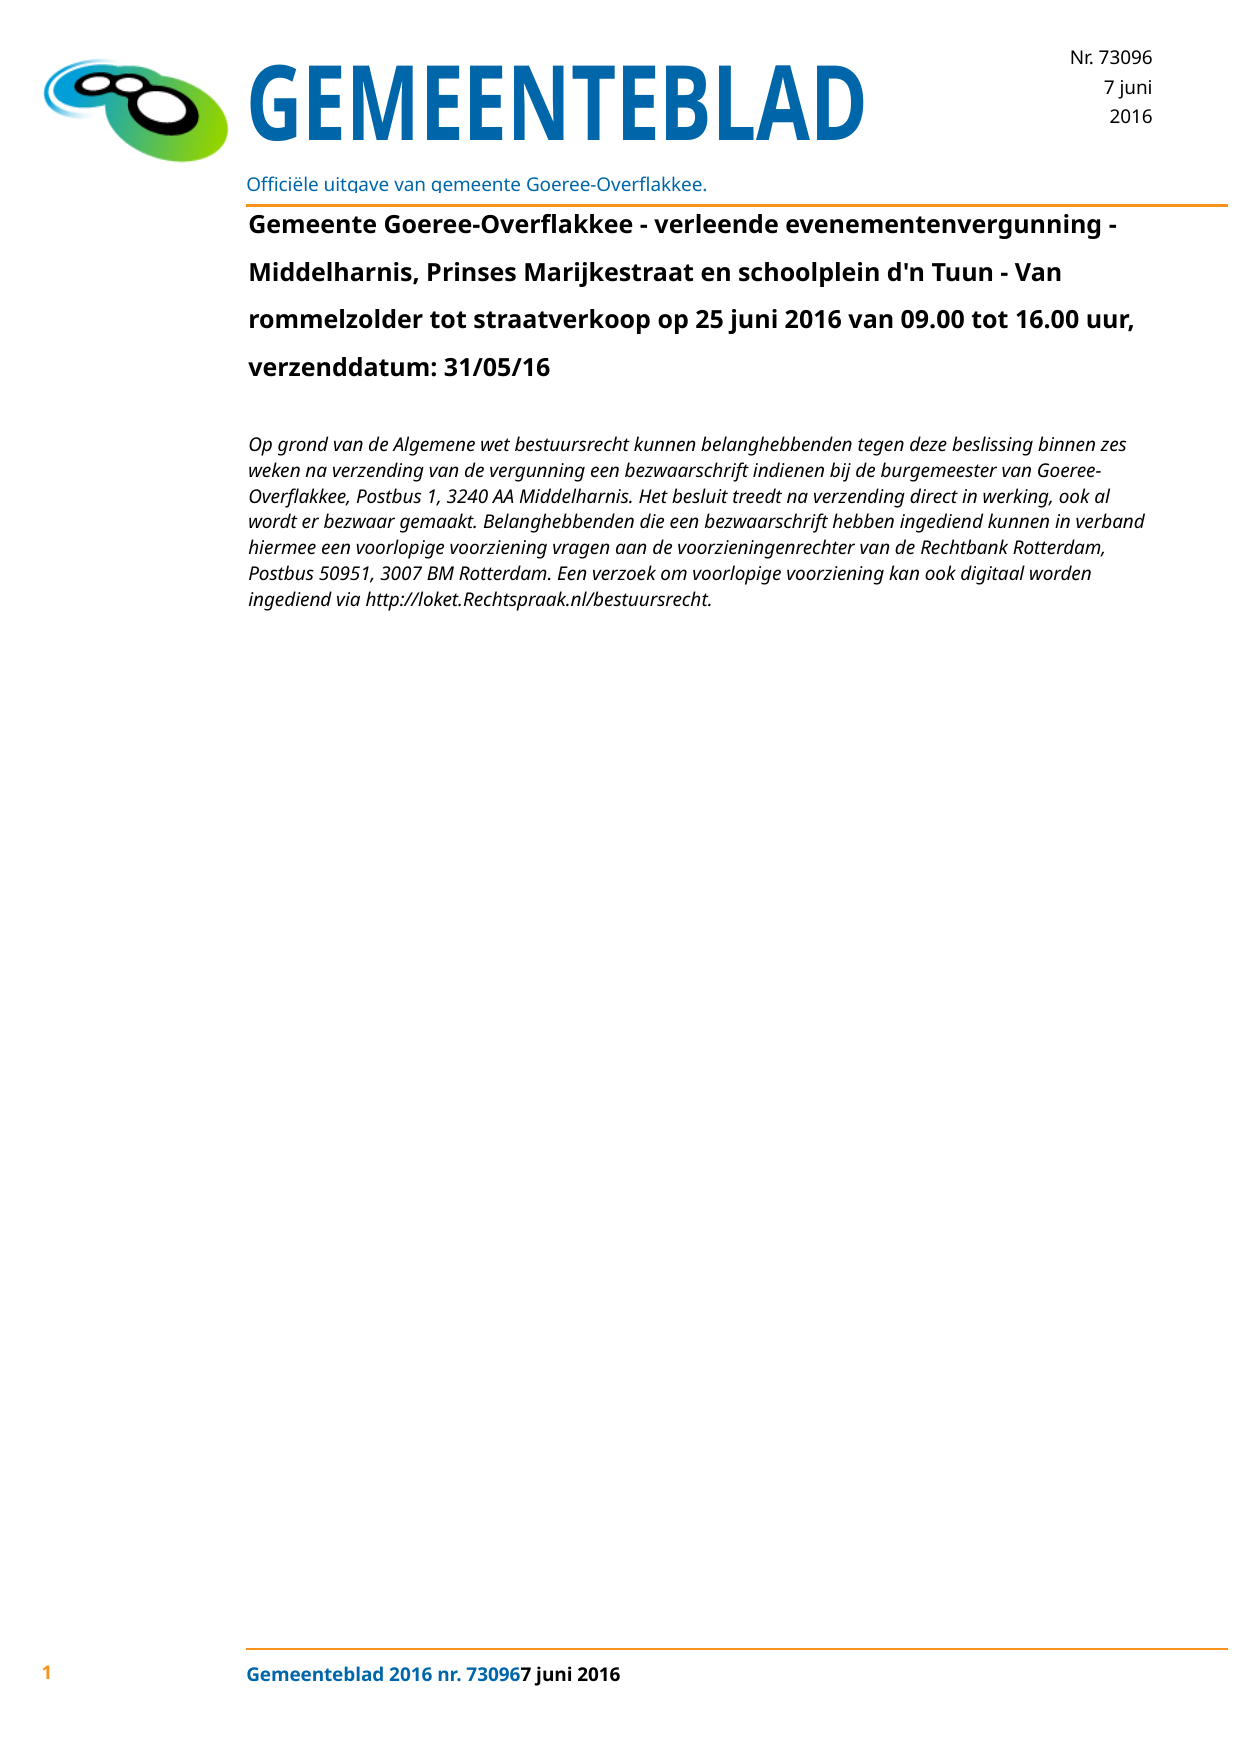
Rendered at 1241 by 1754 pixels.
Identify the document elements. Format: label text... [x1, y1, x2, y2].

picture [41, 47, 231, 172]
text Gemeente Goeree-Overflakkee - verleende evenementenvergunning - Middelharnis, Prinses Marijkestraat en schoolplein d'n Tuun - Van rommelzolder tot straatverkoop op 25 juni 2016 van 09.00 tot 16.00 uur, verzenddatum: 31/05/16 [248, 207, 1152, 384]
text Op grond van de Algemene wet bestuursrecht kunnen belanghebbenden tegen deze beslissing binnen zes weken na verzending van de vergunning een bezwaarschrift indienen bij de burgemeester van Goeree-Overflakkee, Postbus 1, 3240 AA Middelharnis. Het besluit treedt na verzending direct in werking, ook al wordt er bezwaar gemaakt. Belanghebbenden die een bezwaarschrift hebben ingediend kunnen in verband hiermee een voorlopige voorziening vragen aan de voorzieningenrechter van de Rechtbank Rotterdam, Postbus 50951, 3007 BM Rotterdam. Een verzoek om voorlopige voorziening kan ook digitaal worden ingediend via http://loket.Rechtspraak.nl/bestuursrecht. [248, 431, 1152, 611]
